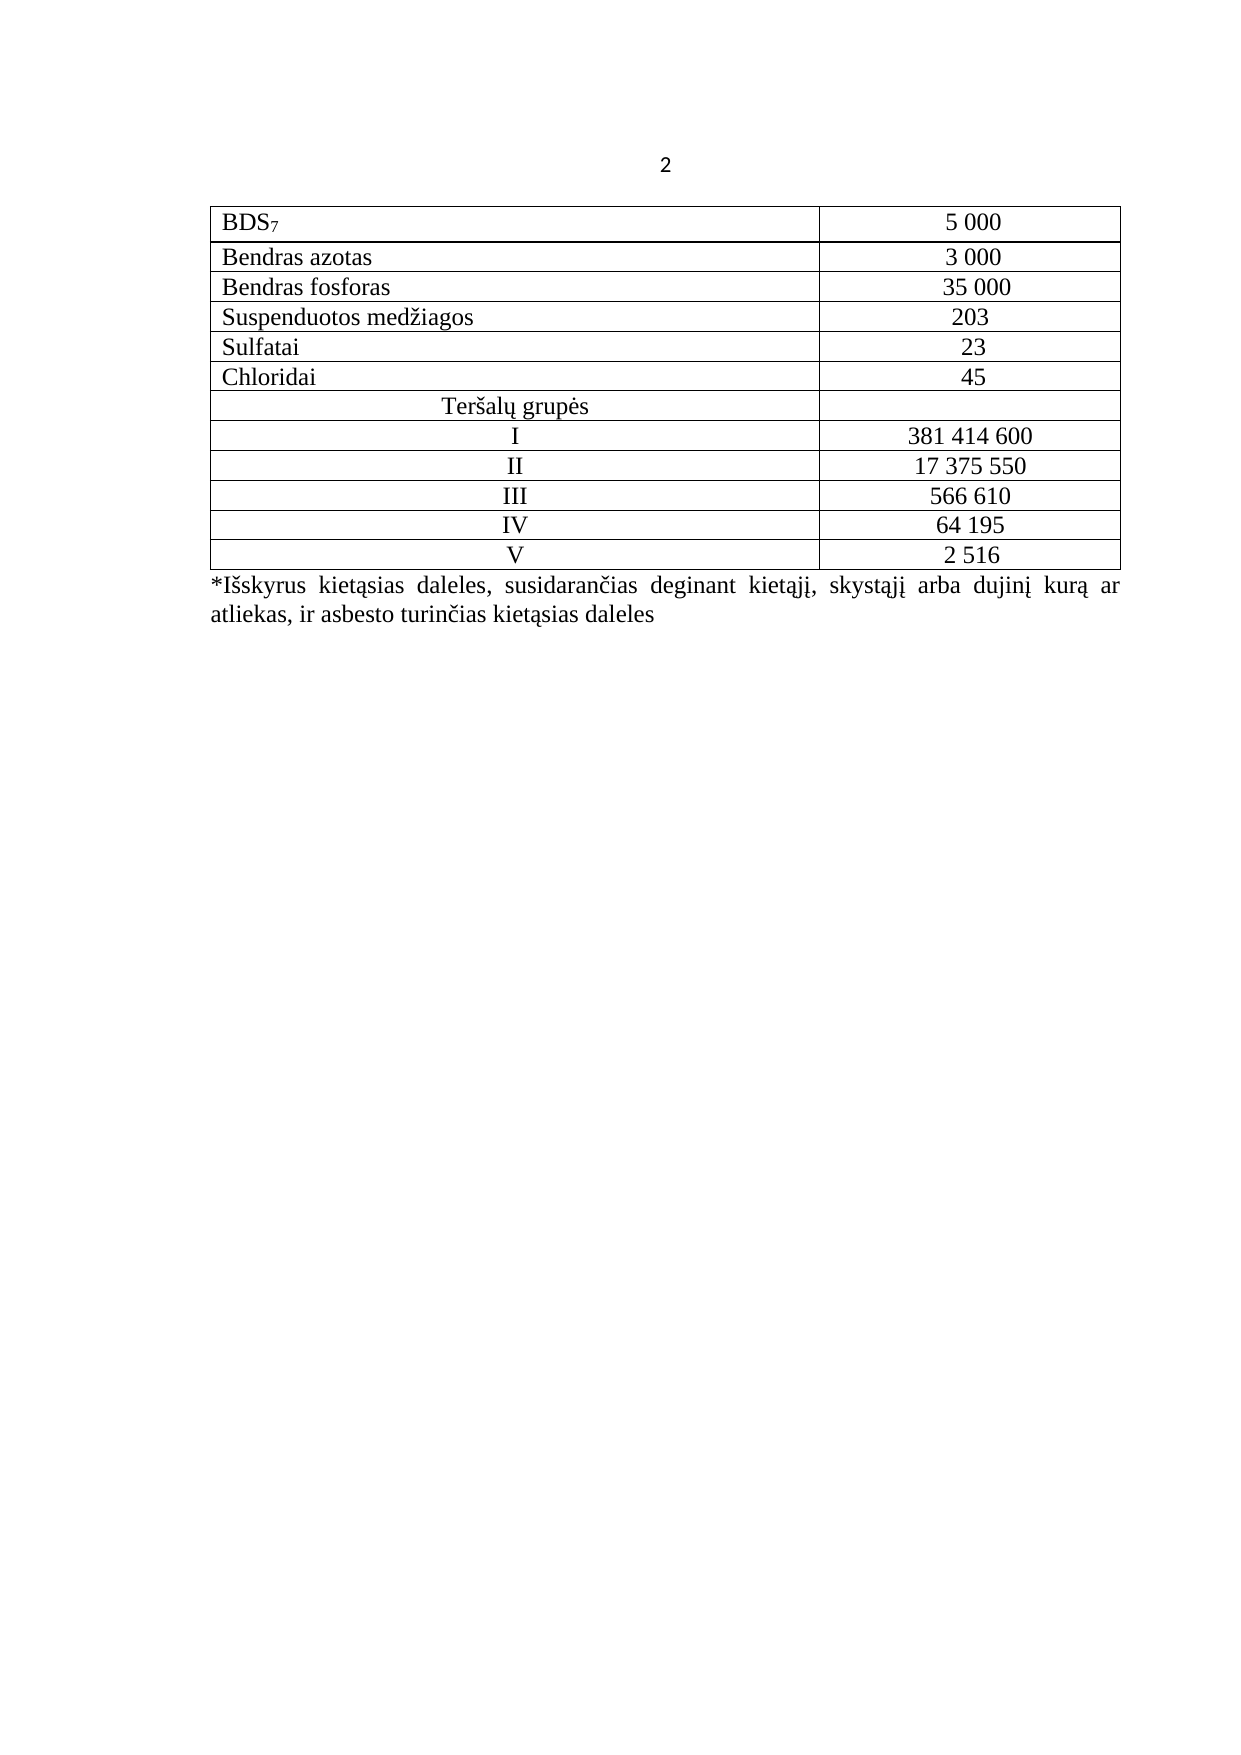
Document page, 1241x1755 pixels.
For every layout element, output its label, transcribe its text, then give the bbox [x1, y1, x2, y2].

table_cell I [211, 421, 819, 450]
table_cell 17 375 550 [820, 451, 1120, 480]
table_cell BDS7 [211, 207, 819, 241]
table_cell 566 610 [820, 481, 1120, 509]
table_cell 5 000 [820, 207, 1120, 241]
table_cell Suspenduotos medžiagos [211, 302, 819, 331]
table_cell Sulfatai [211, 332, 819, 361]
table_cell 2 516 [820, 540, 1120, 569]
table_cell V [211, 540, 819, 569]
table_cell 381 414 600 [820, 421, 1120, 450]
text *Išskyrus kietąsias daleles, susidarančias deginant kietąjį, skystąjį arba dujinį kurą ar atliekas, ir asbesto turinčias kietąsias daleles [210, 570, 1120, 628]
table_cell 64 195 [820, 511, 1120, 539]
table_cell Chloridai [211, 362, 819, 390]
table_cell Bendras fosforas [211, 272, 819, 301]
table_cell [820, 391, 1120, 420]
table_cell III [211, 481, 819, 509]
table_cell Bendras azotas [211, 243, 819, 271]
table_cell 203 [820, 302, 1120, 331]
table_cell 45 [820, 362, 1120, 390]
table_cell IV [211, 511, 819, 539]
table_cell II [211, 451, 819, 480]
table_cell Teršalų grupės [211, 391, 819, 420]
table_cell 3 000 [820, 243, 1120, 271]
table_cell 35 000 [820, 272, 1120, 301]
table_cell 23 [820, 332, 1120, 361]
